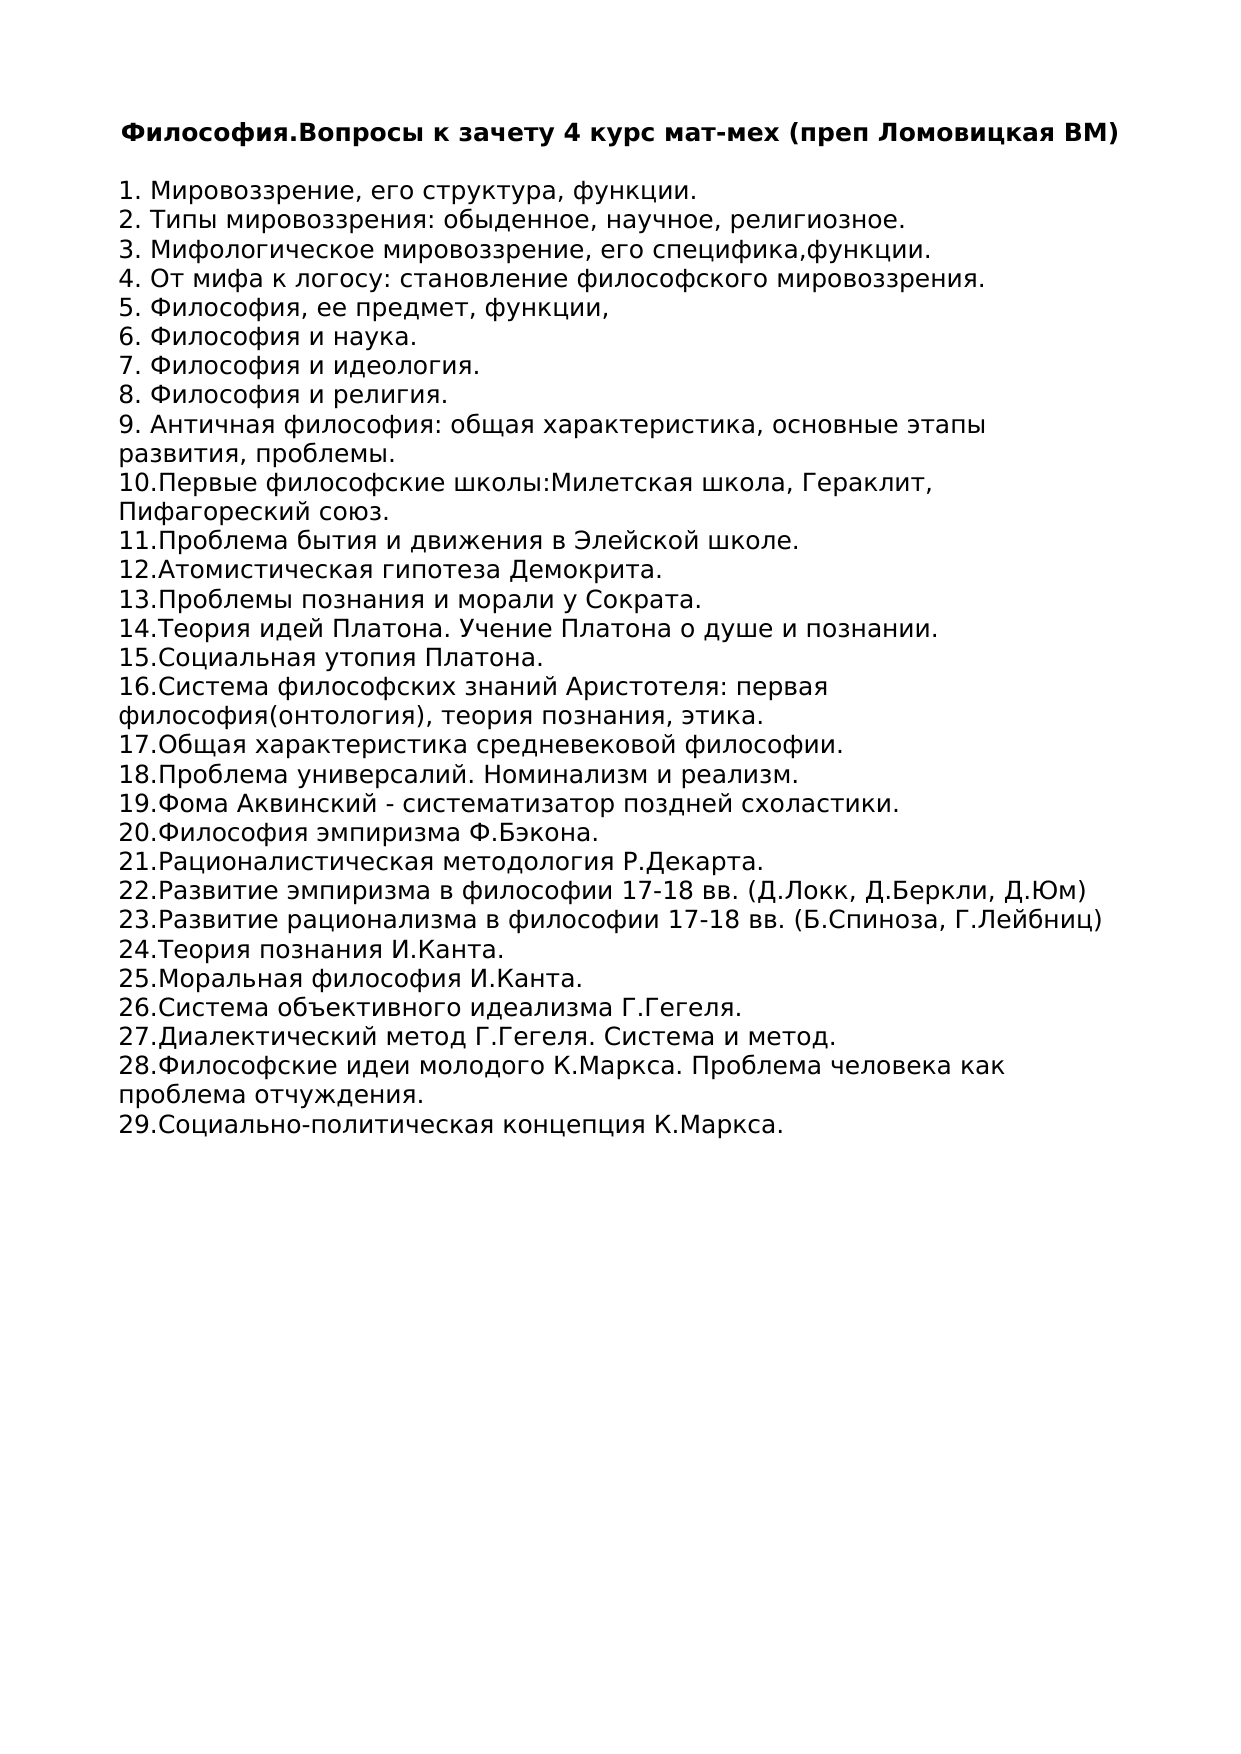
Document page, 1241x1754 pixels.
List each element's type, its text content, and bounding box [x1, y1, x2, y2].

text 29.Социально-политическая концепция К.Маркса. [118, 1110, 1122, 1139]
text 1. Мировоззрение, его структура, функции. [118, 176, 1122, 206]
text 8. Философия и религия. [118, 381, 1122, 410]
text 17.Общая характеристика средневековой философии. [118, 731, 1122, 760]
text 11.Проблема бытия и движения в Элейской школе. [118, 526, 1122, 556]
text 25.Моральная философия И.Канта. [118, 964, 1122, 993]
text 27.Диалектический метод Г.Гегеля. Система и метод. [118, 1022, 1122, 1051]
text 20.Философия эмпиризма Ф.Бэкона. [118, 818, 1122, 847]
text 26.Система объективного идеализма Г.Гегеля. [118, 993, 1122, 1022]
text 3. Мифологическое мировоззрение, его специфика,функции. [118, 235, 1122, 264]
text 24.Теория познания И.Канта. [118, 935, 1122, 964]
text 7. Философия и идеология. [118, 351, 1122, 381]
text Философия.Вопросы к зачету 4 курс мат-мех (преп Ломовицкая ВМ) [118, 118, 1122, 147]
text 23.Развитие рационализма в философии 17-18 вв. (Б.Спиноза, Г.Лейбниц) [118, 906, 1122, 935]
text 9. Античная философия: общая характеристика, основные этапы развития, проблемы. [118, 410, 1122, 468]
text 28.Философские идеи молодого К.Маркса. Проблема человека как проблема отчуждения. [118, 1051, 1122, 1110]
text 10.Первые философские школы:Милетская школа, Гераклит, Пифагореский союз. [118, 468, 1122, 526]
text 19.Фома Аквинский - систематизатор поздней схоластики. [118, 789, 1122, 818]
text 2. Типы мировоззрения: обыденное, научное, религиозное. [118, 206, 1122, 235]
text 14.Теория идей Платона. Учение Платона о душе и познании. [118, 614, 1122, 643]
text 13.Проблемы познания и морали у Сократа. [118, 585, 1122, 614]
text 6. Философия и наука. [118, 322, 1122, 351]
text 22.Развитие эмпиризма в философии 17-18 вв. (Д.Локк, Д.Беркли, Д.Юм) [118, 876, 1122, 906]
text 4. От мифа к логосу: становление философского мировоззрения. [118, 264, 1122, 293]
text 18.Проблема универсалий. Номинализм и реализм. [118, 760, 1122, 789]
text 15.Социальная утопия Платона. [118, 643, 1122, 672]
text 5. Философия, ее предмет, функции, [118, 293, 1122, 322]
text 16.Система философских знаний Аристотеля: первая философия(онтология), теория познания, этика. [118, 672, 1122, 731]
text 12.Атомистическая гипотеза Демокрита. [118, 556, 1122, 585]
text 21.Рационалистическая методология Р.Декарта. [118, 847, 1122, 876]
